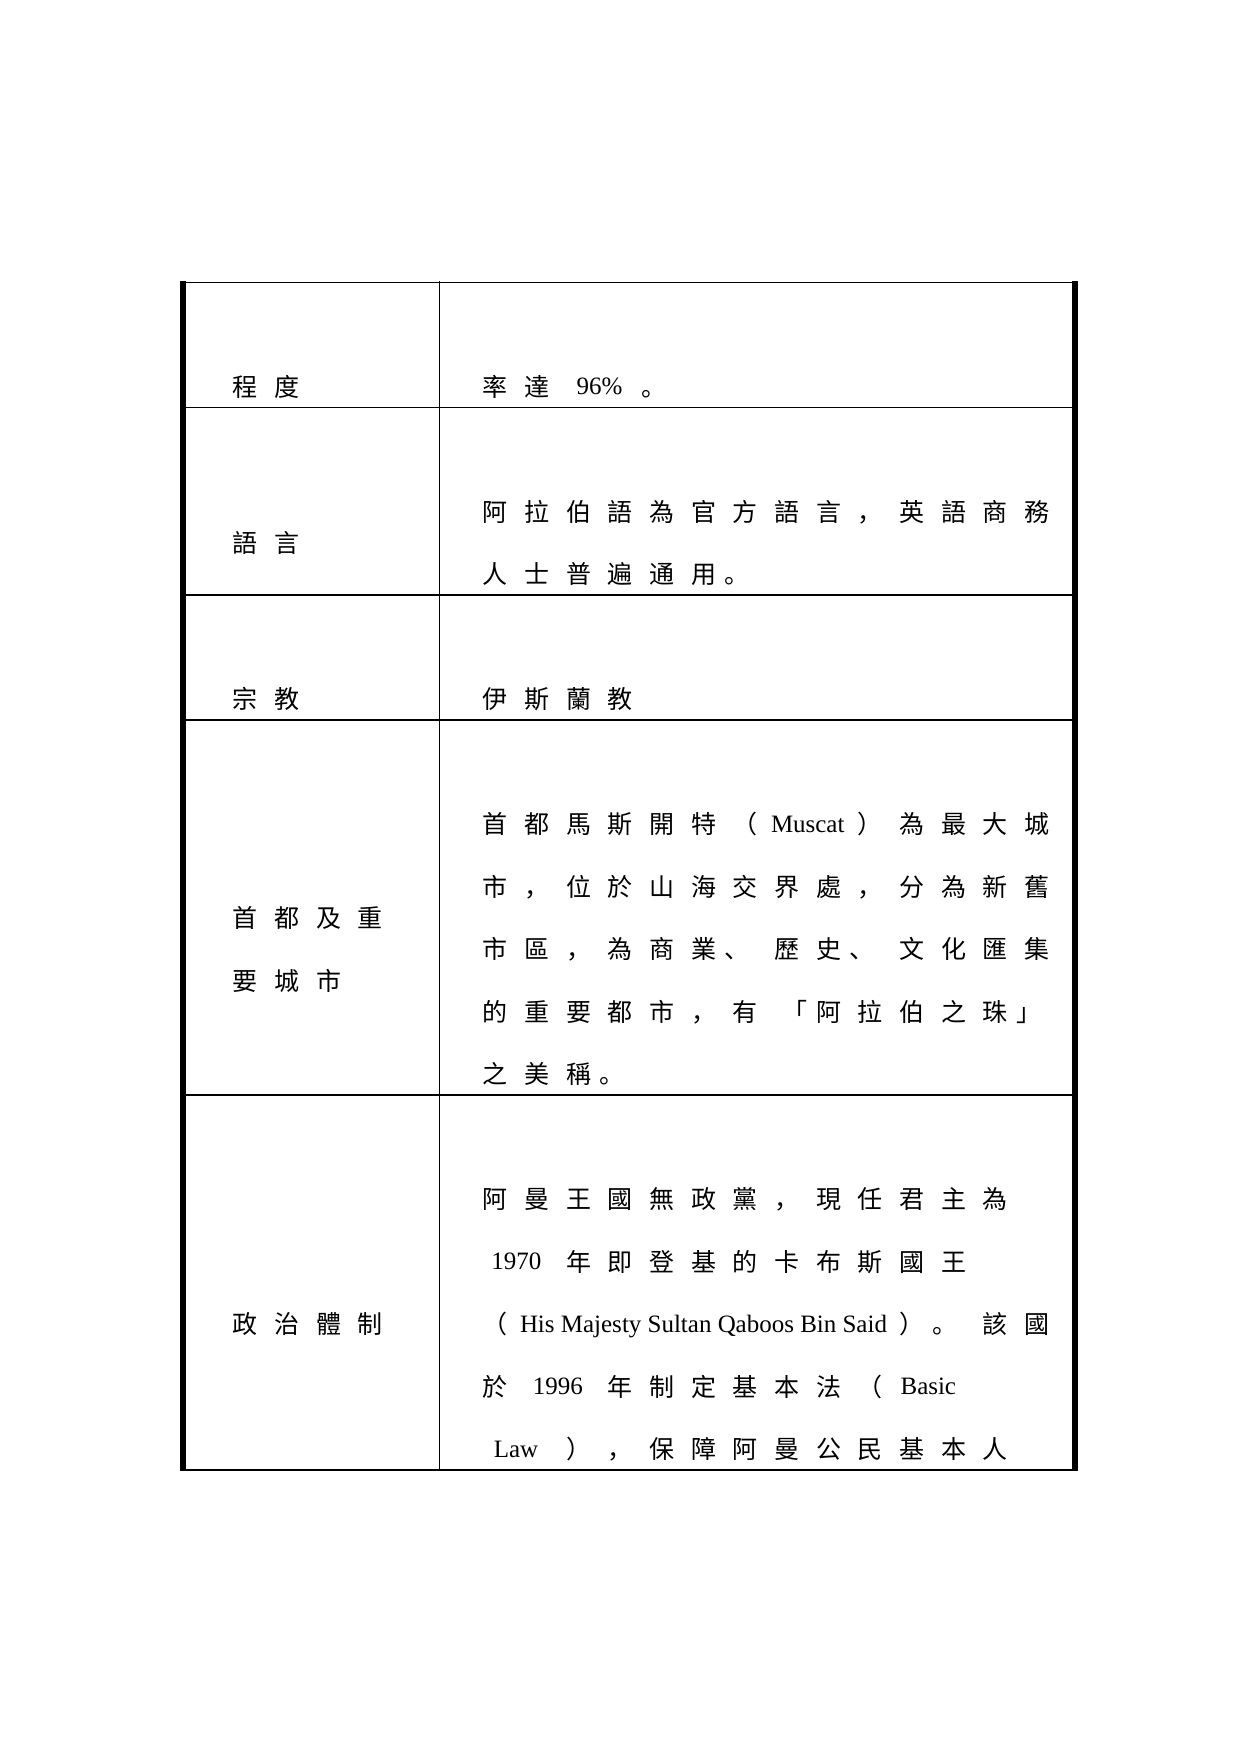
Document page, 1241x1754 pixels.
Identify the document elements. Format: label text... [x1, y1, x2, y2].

table_cell 宗教 [186, 596, 439, 719]
table_cell 首都馬斯開特（Muscat）為最大城市，位於山海交界處，分為新舊市區，為商業、歷史、文化匯集的重要都市，有「阿拉伯之珠」之美稱。 [440, 721, 1072, 1094]
table_cell 語言 [186, 408, 439, 594]
table_cell 伊斯蘭教 [440, 596, 1072, 719]
table_cell 阿曼王國無政黨，現任君主為1970年即登基的卡布斯國王 （His Majesty Sultan Qaboos Bin Said）。該國於1996年制定基本法（Basic Law），保障阿曼公民基本人 [440, 1096, 1072, 1469]
table_cell 首都及重要城市 [186, 721, 439, 1094]
table_cell 程度 [186, 283, 439, 406]
table_cell 政治體制 [186, 1096, 439, 1469]
table_cell 阿拉伯語為官方語言，英語商務人士普遍通用。 [440, 408, 1072, 594]
table_cell 率達96%。 [440, 283, 1072, 406]
